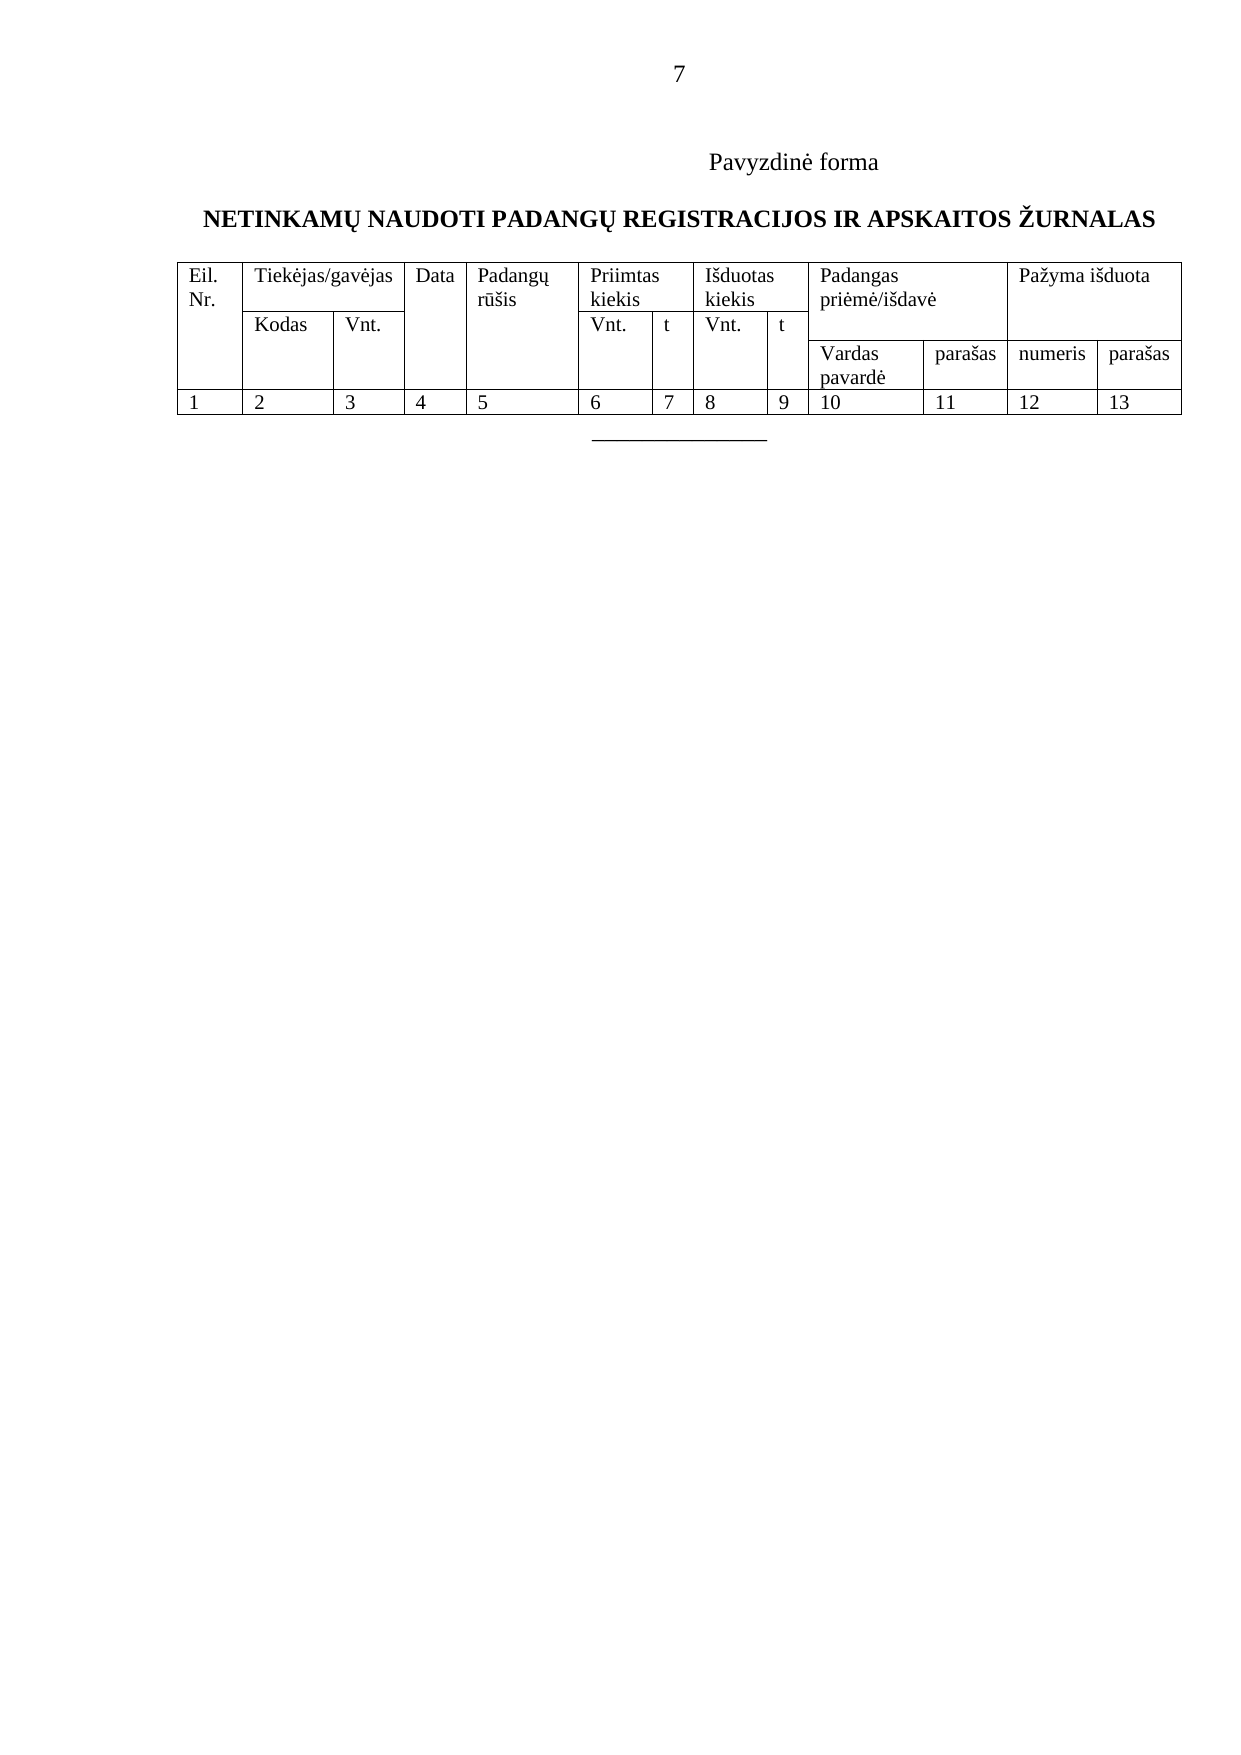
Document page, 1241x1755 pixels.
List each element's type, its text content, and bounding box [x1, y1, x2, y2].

table_cell 6 [579, 390, 652, 414]
table_header Padangas priėmė/išdavė [809, 263, 1007, 340]
table_cell 12 [1008, 390, 1097, 414]
table_cell 8 [694, 390, 767, 414]
table_cell 10 [809, 390, 923, 414]
table_cell 3 [334, 390, 404, 414]
table_cell Vnt. [334, 312, 404, 389]
table_header Priimtas kiekis [579, 263, 693, 311]
text ______________ [177, 415, 1181, 444]
table_cell parašas [1098, 341, 1181, 389]
table_header Data [405, 263, 466, 389]
table_cell parašas [924, 341, 1007, 389]
table_cell 5 [467, 390, 578, 414]
table_cell Vnt. [694, 312, 767, 389]
table_cell 2 [243, 390, 333, 414]
text NETINKAMŲ NAUDOTI PADANGŲ REGISTRACIJOS IR APSKAITOS ŽURNALAS [177, 204, 1181, 233]
table_header Pažyma išduota [1008, 263, 1181, 340]
table_header Tiekėjas/gavėjas [243, 263, 404, 311]
text Pavyzdinė forma [177, 147, 1181, 176]
table_cell Vnt. [579, 312, 652, 389]
table_cell 9 [768, 390, 808, 414]
table_cell 7 [653, 390, 693, 414]
table_cell t [653, 312, 693, 389]
table_cell 4 [405, 390, 466, 414]
table_cell 11 [924, 390, 1007, 414]
table_header Padangų rūšis [467, 263, 578, 389]
table_cell t [768, 312, 808, 389]
table_cell Vardas pavardė [809, 341, 923, 389]
table_cell numeris [1008, 341, 1097, 389]
table_header Išduotas kiekis [694, 263, 808, 311]
table_cell 13 [1098, 390, 1181, 414]
table_header Eil. Nr. [178, 263, 242, 389]
table_cell 1 [178, 390, 242, 414]
table_cell Kodas [243, 312, 333, 389]
